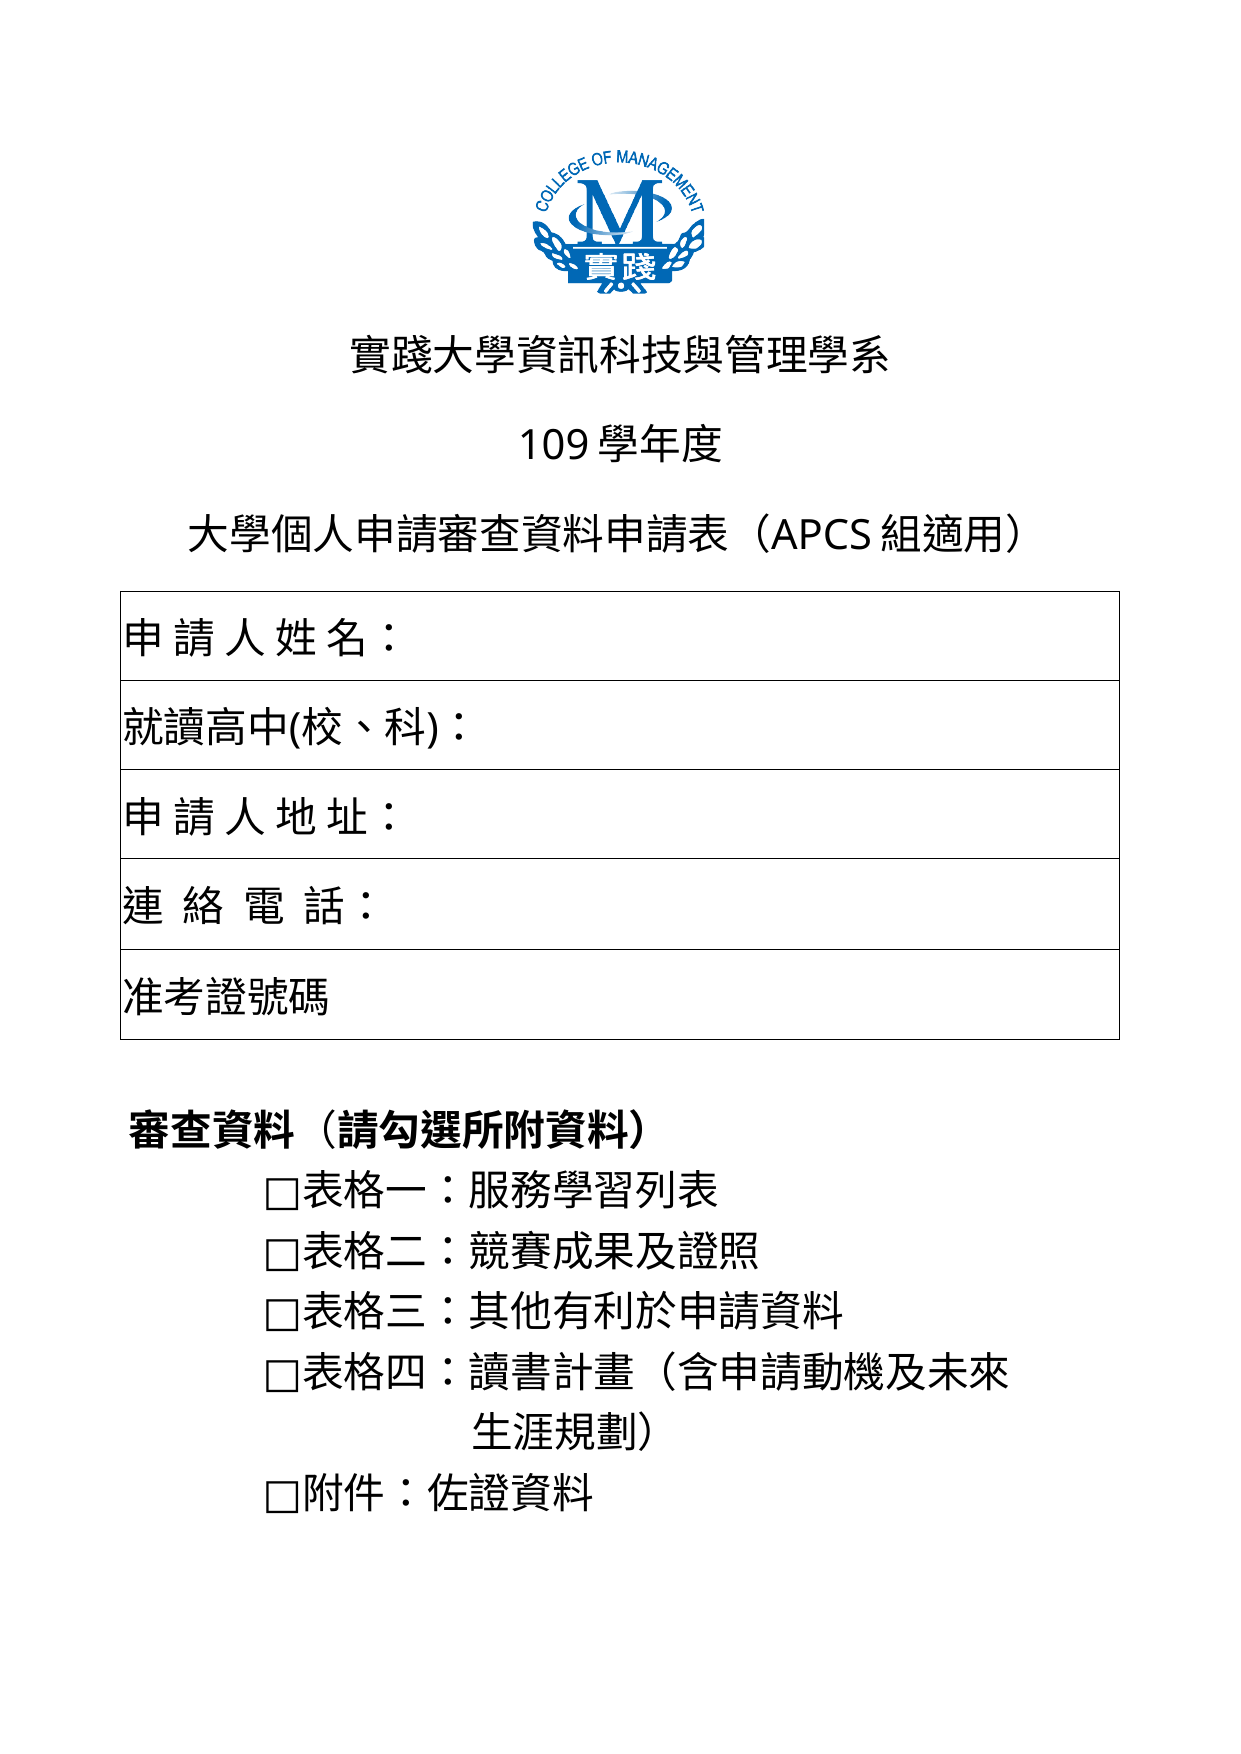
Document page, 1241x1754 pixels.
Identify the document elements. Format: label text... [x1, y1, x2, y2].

text 審查資料（請勾選所附資料） [128, 1097, 1053, 1157]
text □附件：佐證資料 [262, 1460, 1053, 1520]
text □表格一：服務學習列表 [262, 1157, 1053, 1218]
text 生涯規劃） [262, 1399, 1053, 1460]
table_cell 准考證號碼 [121, 950, 1119, 1039]
text □表格四：讀書計畫（含申請動機及未來 [262, 1339, 1053, 1399]
text □表格三：其他有利於申請資料 [262, 1278, 1053, 1339]
table_cell 就讀高中(校、科)： [121, 681, 1119, 769]
text 實踐大學資訊科技與管理學系 [187, 322, 1053, 382]
table_cell 連 絡 電 話： [121, 859, 1119, 948]
text 大學個人申請審查資料申請表（APCS組適用） [187, 501, 1053, 562]
picture [532, 150, 705, 294]
table_header 申 請 人 姓 名： [121, 592, 1119, 680]
text 109學年度 [187, 411, 1053, 472]
text □表格二：競賽成果及證照 [262, 1218, 1053, 1278]
table_cell 申 請 人 地 址： [121, 770, 1119, 858]
